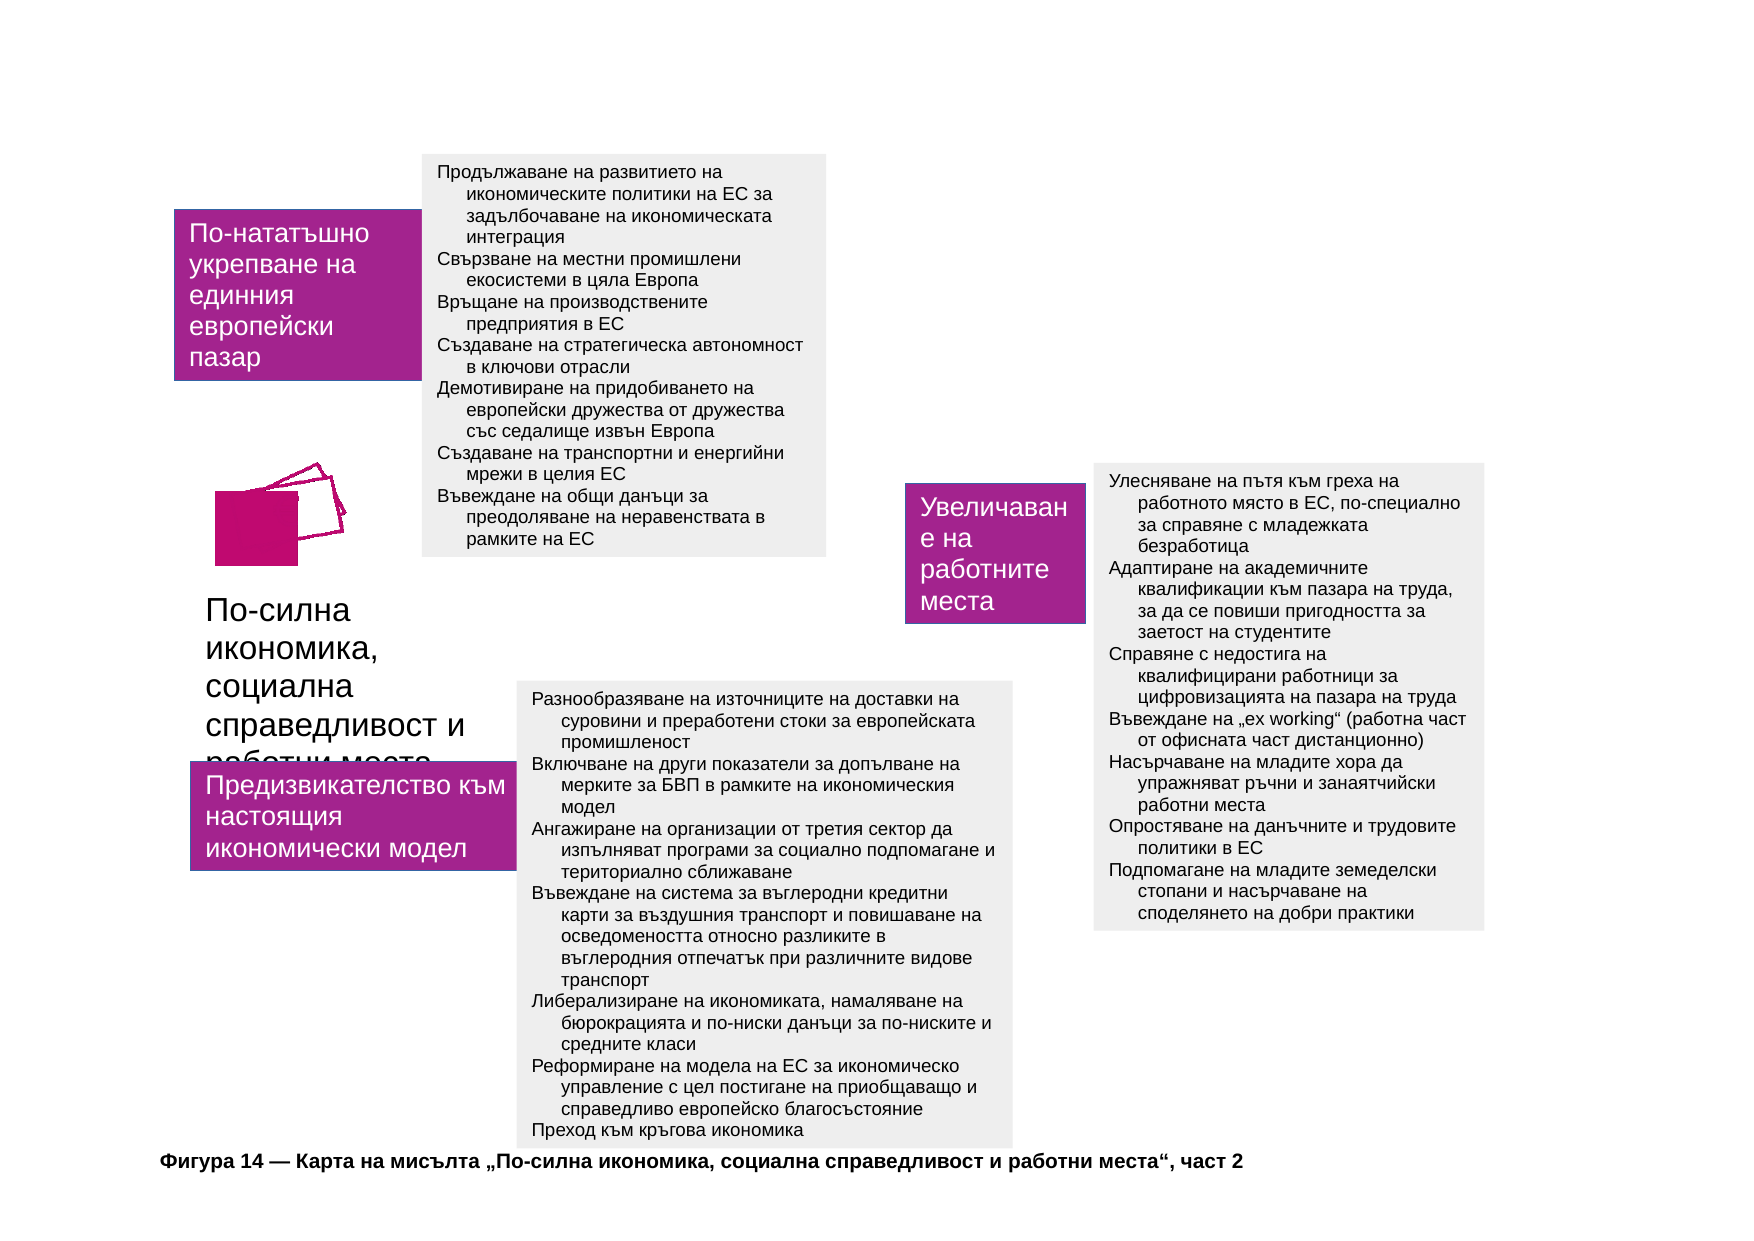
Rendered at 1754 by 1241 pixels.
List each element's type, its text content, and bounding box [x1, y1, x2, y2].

text Фигура 14 — Карта на мисълта „По-силна икономика, социална справедливост и работни места“, част 2 [159, 166, 1499, 1172]
picture [208, 453, 376, 575]
